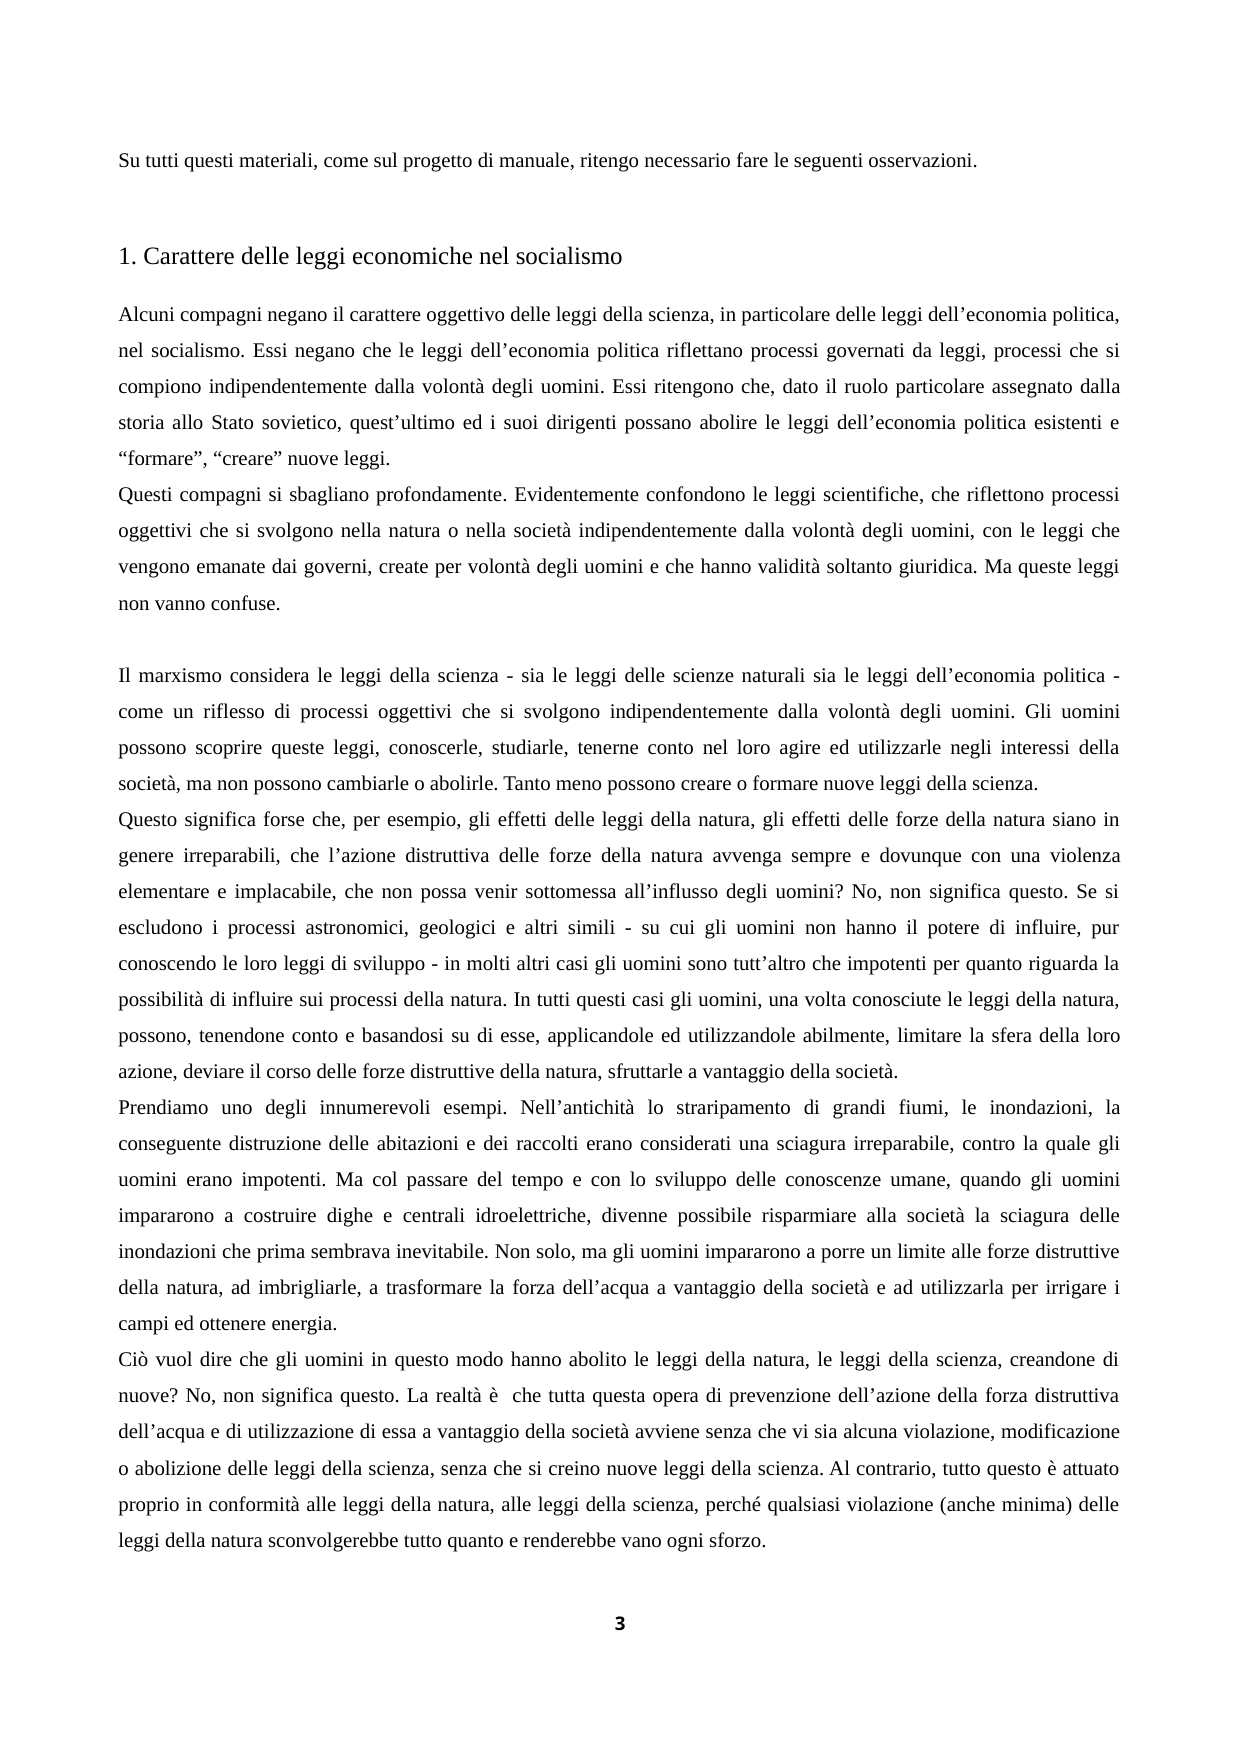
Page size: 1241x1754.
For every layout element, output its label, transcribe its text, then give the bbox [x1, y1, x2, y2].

text Ciò vuol dire che gli uomini in questo modo hanno abolito le leggi della natura, le leggi della scienza, creandone di nuove? No, non significa questo. La realtà è che tutta questa opera di prevenzione dell’azione della forza distruttiva dell’acqua e di utilizzazione di essa a vantaggio della società avviene senza che vi sia alcuna violazione, modificazione o abolizione delle leggi della scienza, senza che si creino nuove leggi della scienza. Al contrario, tutto questo è attuato proprio in conformità alle leggi della natura, alle leggi della scienza, perché qualsiasi violazione (anche minima) delle leggi della natura sconvolgerebbe tutto quanto e renderebbe vano ogni sforzo. [118, 1347, 1122, 1552]
text Questo significa forse che, per esempio, gli effetti delle leggi della natura, gli effetti delle forze della natura siano in genere irreparabili, che l’azione distruttiva delle forze della natura avvenga sempre e dovunque con una violenza elementare e implacabile, che non possa venir sottomessa all’influsso degli uomini? No, non significa questo. Se si escludono i processi astronomici, geologici e altri simili - su cui gli uomini non hanno il potere di influire, pur conoscendo le loro leggi di sviluppo - in molti altri casi gli uomini sono tutt’altro che impotenti per quanto riguarda la possibilità di influire sui processi della natura. In tutti questi casi gli uomini, una volta conosciute le leggi della natura, possono, tenendone conto e basandosi su di esse, applicandole ed utilizzandole abilmente, limitare la sfera della loro azione, deviare il corso delle forze distruttive della natura, sfruttarle a vantaggio della società. [118, 807, 1122, 1083]
text Su tutti questi materiali, come sul progetto di manuale, ritengo necessario fare le seguenti osservazioni. [118, 148, 1122, 172]
text Questi compagni si sbagliano profondamente. Evidentemente confondono le leggi scientifiche, che riflettono processi oggettivi che si svolgono nella natura o nella società indipendentemente dalla volontà degli uomini, con le leggi che vengono emanate dai governi, create per volontà degli uomini e che hanno validità soltanto giuridica. Ma queste leggi non vanno confuse. [118, 482, 1122, 614]
text Prendiamo uno degli innumerevoli esempi. Nell’antichità lo straripamento di grandi fiumi, le inondazioni, la conseguente distruzione delle abitazioni e dei raccolti erano considerati una sciagura irreparabile, contro la quale gli uomini erano impotenti. Ma col passare del tempo e con lo sviluppo delle conoscenze umane, quando gli uomini impararono a costruire dighe e centrali idroelettriche, divenne possibile risparmiare alla società la sciagura delle inondazioni che prima sembrava inevitabile. Non solo, ma gli uomini impararono a porre un limite alle forze distruttive della natura, ad imbrigliarle, a trasformare la forza dell’acqua a vantaggio della società e ad utilizzarla per irrigare i campi ed ottenere energia. [118, 1095, 1122, 1335]
text Il marxismo considera le leggi della scienza - sia le leggi delle scienze naturali sia le leggi dell’economia politica - come un riflesso di processi oggettivi che si svolgono indipendentemente dalla volontà degli uomini. Gli uomini possono scoprire queste leggi, conoscerle, studiarle, tenerne conto nel loro agire ed utilizzarle negli interessi della società, ma non possono cambiarle o abolirle. Tanto meno possono creare o formare nuove leggi della scienza. [118, 663, 1122, 795]
text 1. Carattere delle leggi economiche nel socialismo [118, 241, 1122, 270]
text Alcuni compagni negano il carattere oggettivo delle leggi della scienza, in particolare delle leggi dell’economia politica, nel socialismo. Essi negano che le leggi dell’economia politica riflettano processi governati da leggi, processi che si compiono indipendentemente dalla volontà degli uomini. Essi ritengono che, dato il ruolo particolare assegnato dalla storia allo Stato sovietico, quest’ultimo ed i suoi dirigenti possano abolire le leggi dell’economia politica esistenti e “formare”, “creare” nuove leggi. [118, 302, 1122, 470]
